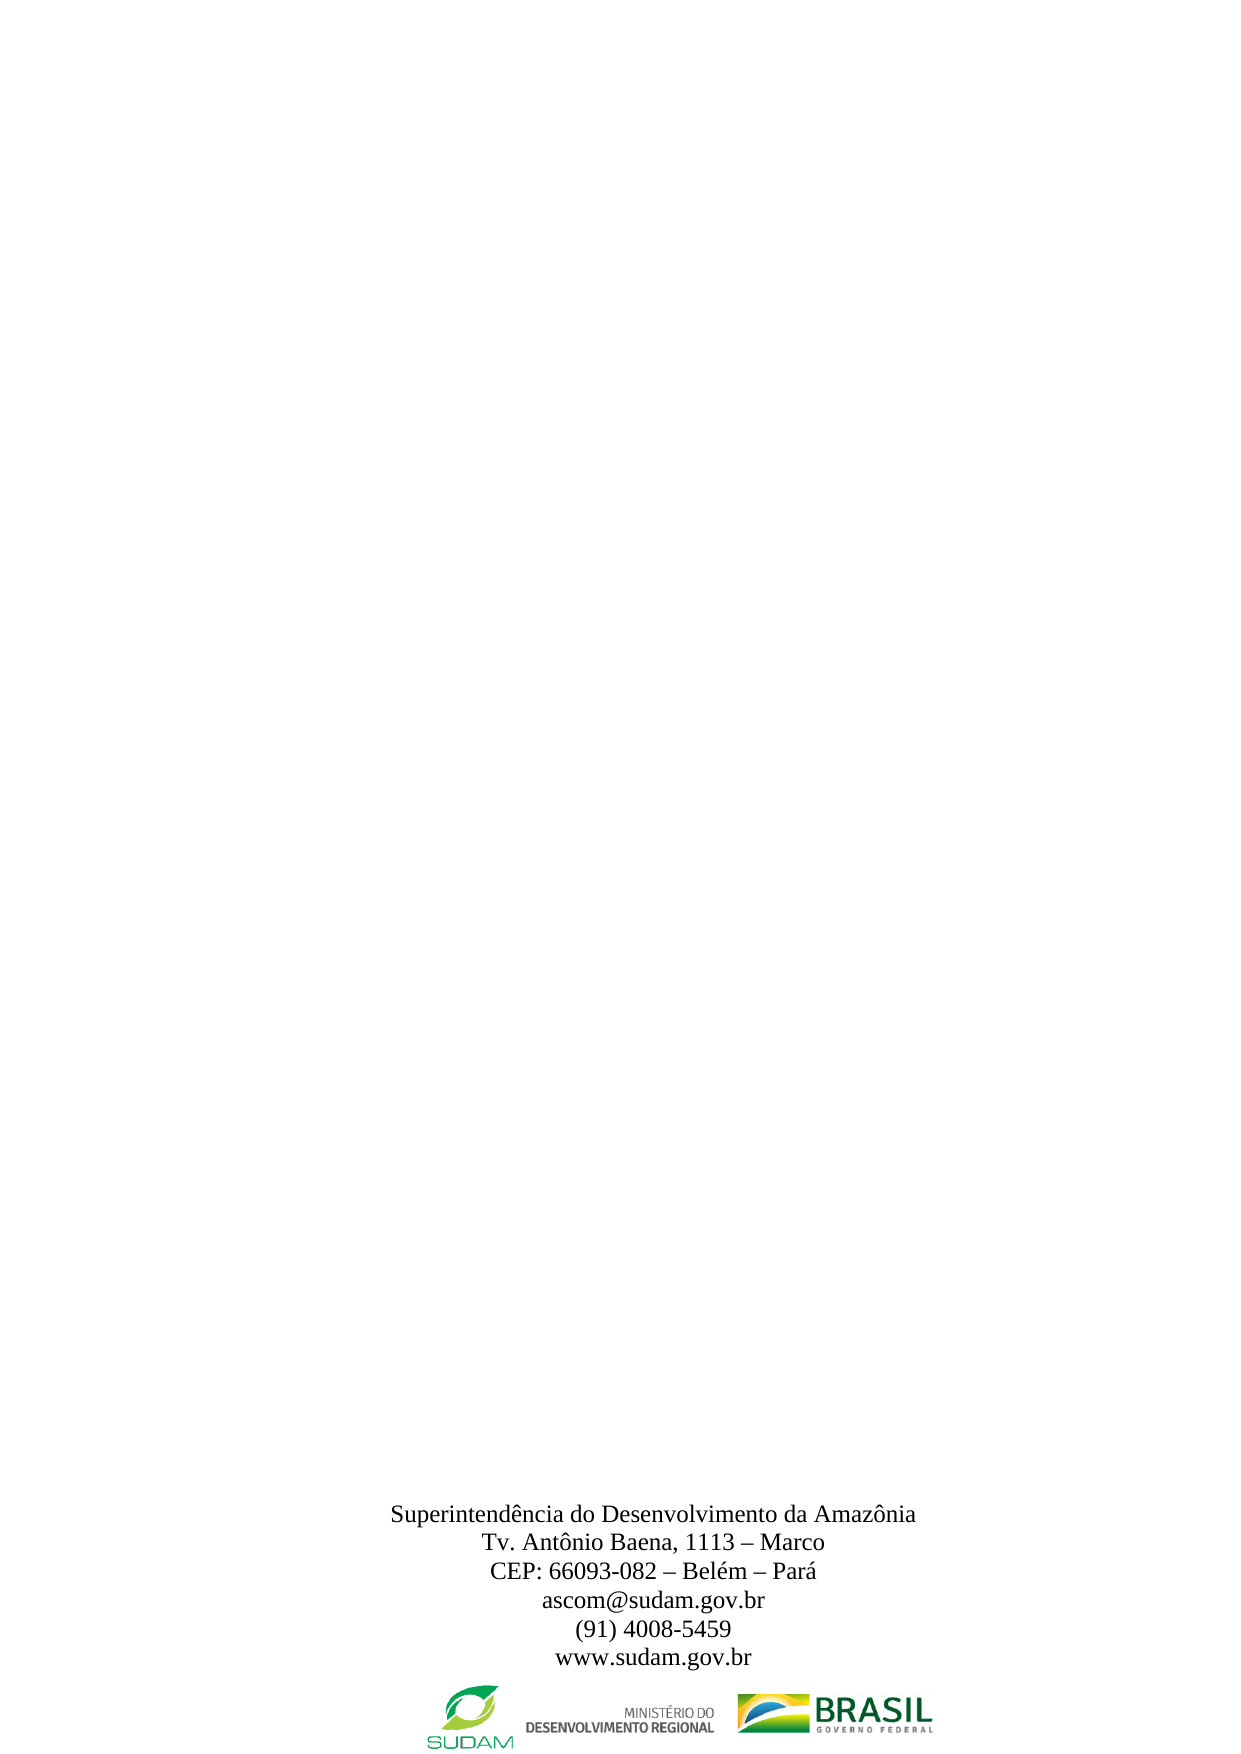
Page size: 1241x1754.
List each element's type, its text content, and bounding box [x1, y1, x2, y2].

text www.sudam.gov.br [351, 1642, 955, 1671]
text ascom@sudam.gov.br [351, 1585, 955, 1614]
text (91) 4008-5459 [351, 1614, 955, 1642]
text Superintendência do Desenvolvimento da Amazônia [351, 1499, 955, 1527]
text Tv. Antônio Baena, 1113 – Marco [351, 1527, 955, 1556]
text CEP: 66093-082 – Belém – Pará [351, 1556, 955, 1585]
